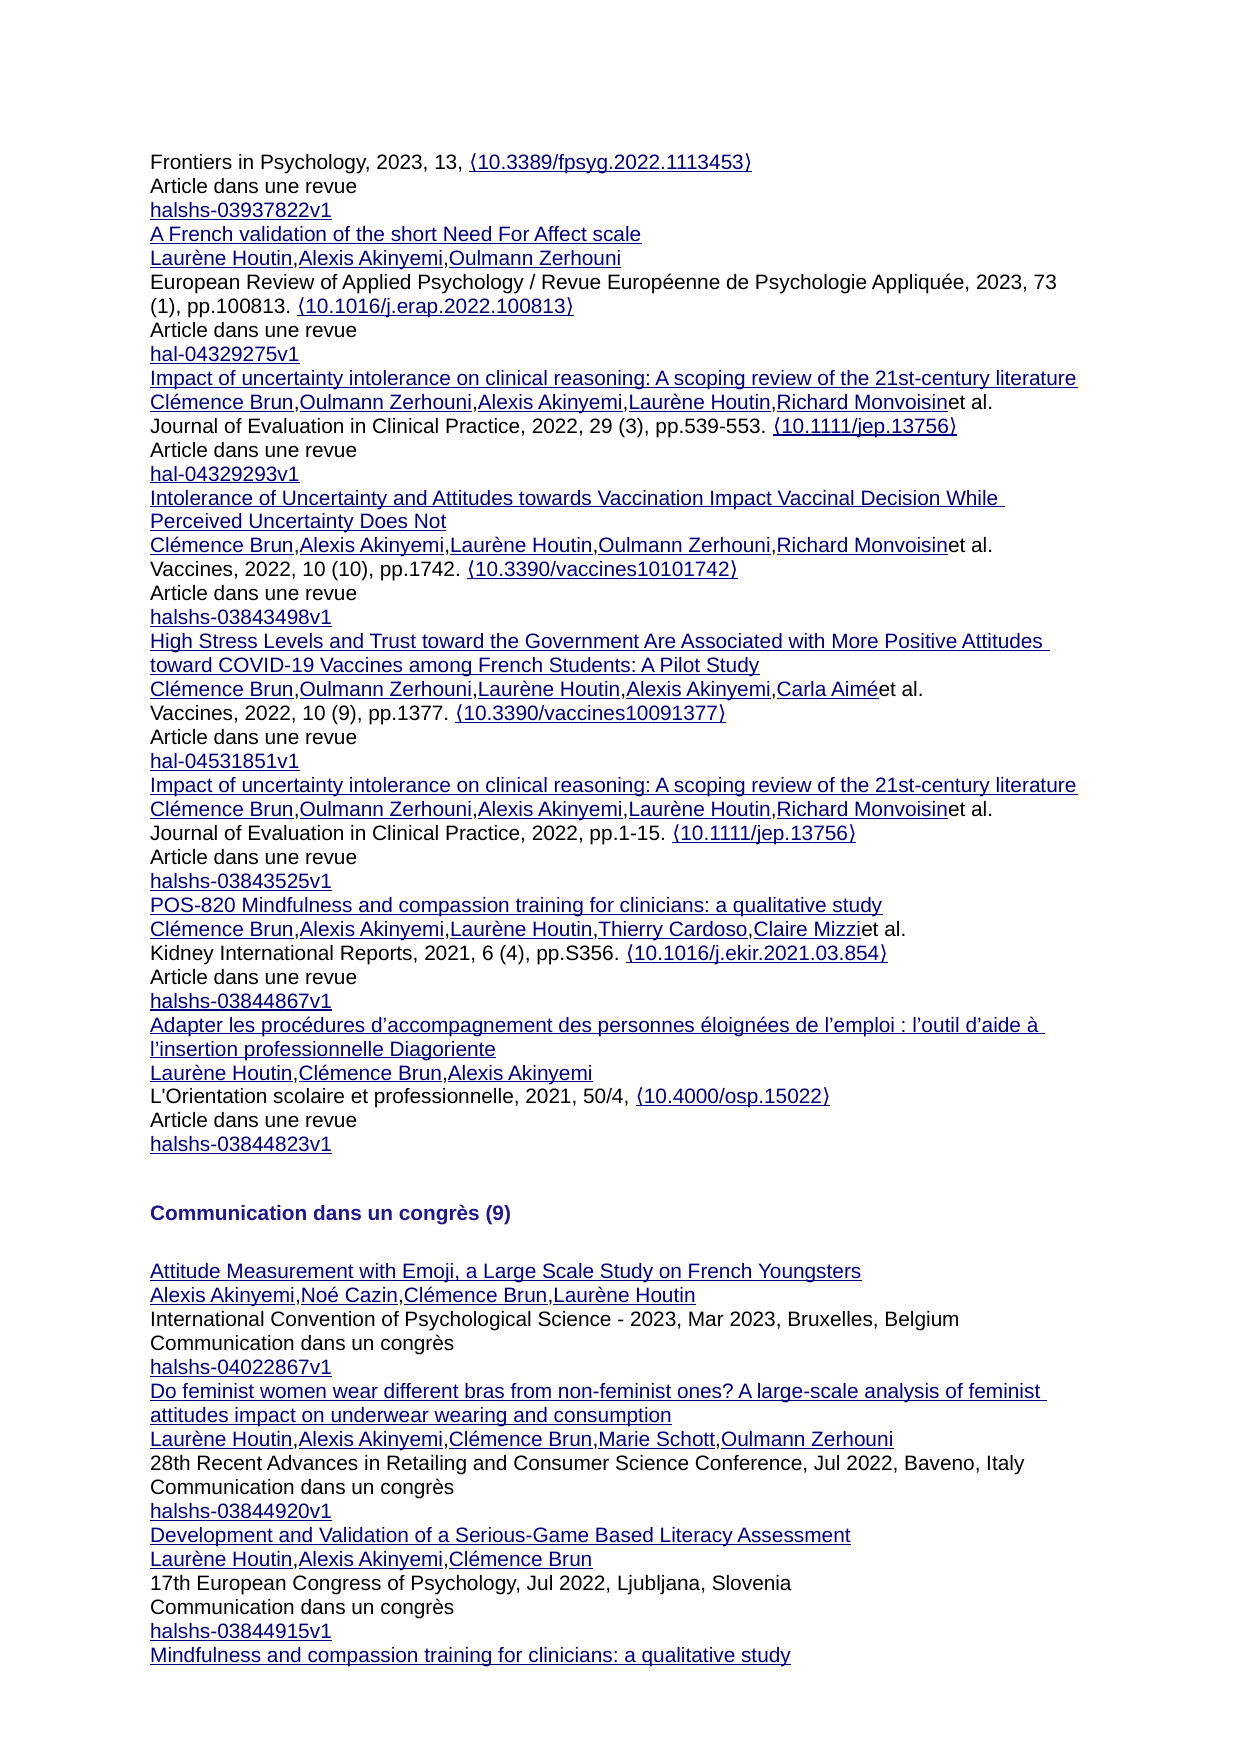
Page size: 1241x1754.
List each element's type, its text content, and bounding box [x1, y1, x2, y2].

table_cell Intolerance of Uncertainty and Attitudes towards Vaccination Impact Vaccinal Decision While Perceived Uncertainty Does Not Clémence Brun,Alexis Akinyemi,Laurène Houtin,Oulmann Zerhouni,Richard Monvoisinet al. Vaccines, 2022, 10 (10), pp.1742. ⟨10.3390/vaccines10101742⟩ Article dans une revue halshs-03843498v1 [150, 485, 1090, 629]
table_cell Impact of uncertainty intolerance on clinical reasoning: A scoping review of the 21st-century literature Clémence Brun,Oulmann Zerhouni,Alexis Akinyemi,Laurène Houtin,Richard Monvoisinet al. Journal of Evaluation in Clinical Practice, 2022, pp.1-15. ⟨10.1111/jep.13756⟩ Article dans une revue halshs-03843525v1 [150, 773, 1090, 893]
table_cell Impact of uncertainty intolerance on clinical reasoning: A scoping review of the 21st‐century literature Clémence Brun,Oulmann Zerhouni,Alexis Akinyemi,Laurène Houtin,Richard Monvoisinet al. Journal of Evaluation in Clinical Practice, 2022, 29 (3), pp.539-553. ⟨10.1111/jep.13756⟩ Article dans une revue hal-04329293v1 [150, 366, 1090, 485]
table_cell High Stress Levels and Trust toward the Government Are Associated with More Positive Attitudes toward COVID-19 Vaccines among French Students: A Pilot Study Clémence Brun,Oulmann Zerhouni,Laurène Houtin,Alexis Akinyemi,Carla Aiméet al. Vaccines, 2022, 10 (9), pp.1377. ⟨10.3390/vaccines10091377⟩ Article dans une revue hal-04531851v1 [150, 629, 1090, 773]
table_header Attitude Measurement with Emoji, a Large Scale Study on French Youngsters Alexis Akinyemi,Noé Cazin,Clémence Brun,Laurène Houtin International Convention of Psychological Science - 2023, Mar 2023, Bruxelles, Belgium Communication dans un congrès halshs-04022867v1 [150, 1259, 1090, 1379]
table_cell Mindfulness and compassion training for clinicians: a qualitative study [150, 1643, 1090, 1667]
table_cell Adapter les procédures d’accompagnement des personnes éloignées de l’emploi : l’outil d’aide à l’insertion professionnelle Diagoriente Laurène Houtin,Clémence Brun,Alexis Akinyemi L'Orientation scolaire et professionnelle, 2021, 50/4, ⟨10.4000/osp.15022⟩ Article dans une revue halshs-03844823v1 [150, 1013, 1090, 1156]
subtitle Communication dans un congrès (9) [150, 1201, 1090, 1225]
table_cell POS-820 Mindfulness and compassion training for clinicians: a qualitative study Clémence Brun,Alexis Akinyemi,Laurène Houtin,Thierry Cardoso,Claire Mizziet al. Kidney International Reports, 2021, 6 (4), pp.S356. ⟨10.1016/j.ekir.2021.03.854⟩ Article dans une revue halshs-03844867v1 [150, 893, 1090, 1012]
table_cell A French validation of the short Need For Affect scale Laurène Houtin,Alexis Akinyemi,Oulmann Zerhouni European Review of Applied Psychology / Revue Européenne de Psychologie Appliquée, 2023, 73 (1), pp.100813. ⟨10.1016/j.erap.2022.100813⟩ Article dans une revue hal-04329275v1 [150, 222, 1090, 366]
table_cell Frontiers in Psychology, 2023, 13, ⟨10.3389/fpsyg.2022.1113453⟩ Article dans une revue halshs-03937822v1 [150, 150, 1090, 222]
table_cell Development and Validation of a Serious-Game Based Literacy Assessment Laurène Houtin,Alexis Akinyemi,Clémence Brun 17th European Congress of Psychology, Jul 2022, Ljubljana, Slovenia Communication dans un congrès halshs-03844915v1 [150, 1523, 1090, 1643]
table_cell Do feminist women wear different bras from non-feminist ones? A large-scale analysis of feminist attitudes impact on underwear wearing and consumption Laurène Houtin,Alexis Akinyemi,Clémence Brun,Marie Schott,Oulmann Zerhouni 28th Recent Advances in Retailing and Consumer Science Conference, Jul 2022, Baveno, Italy Communication dans un congrès halshs-03844920v1 [150, 1379, 1090, 1523]
